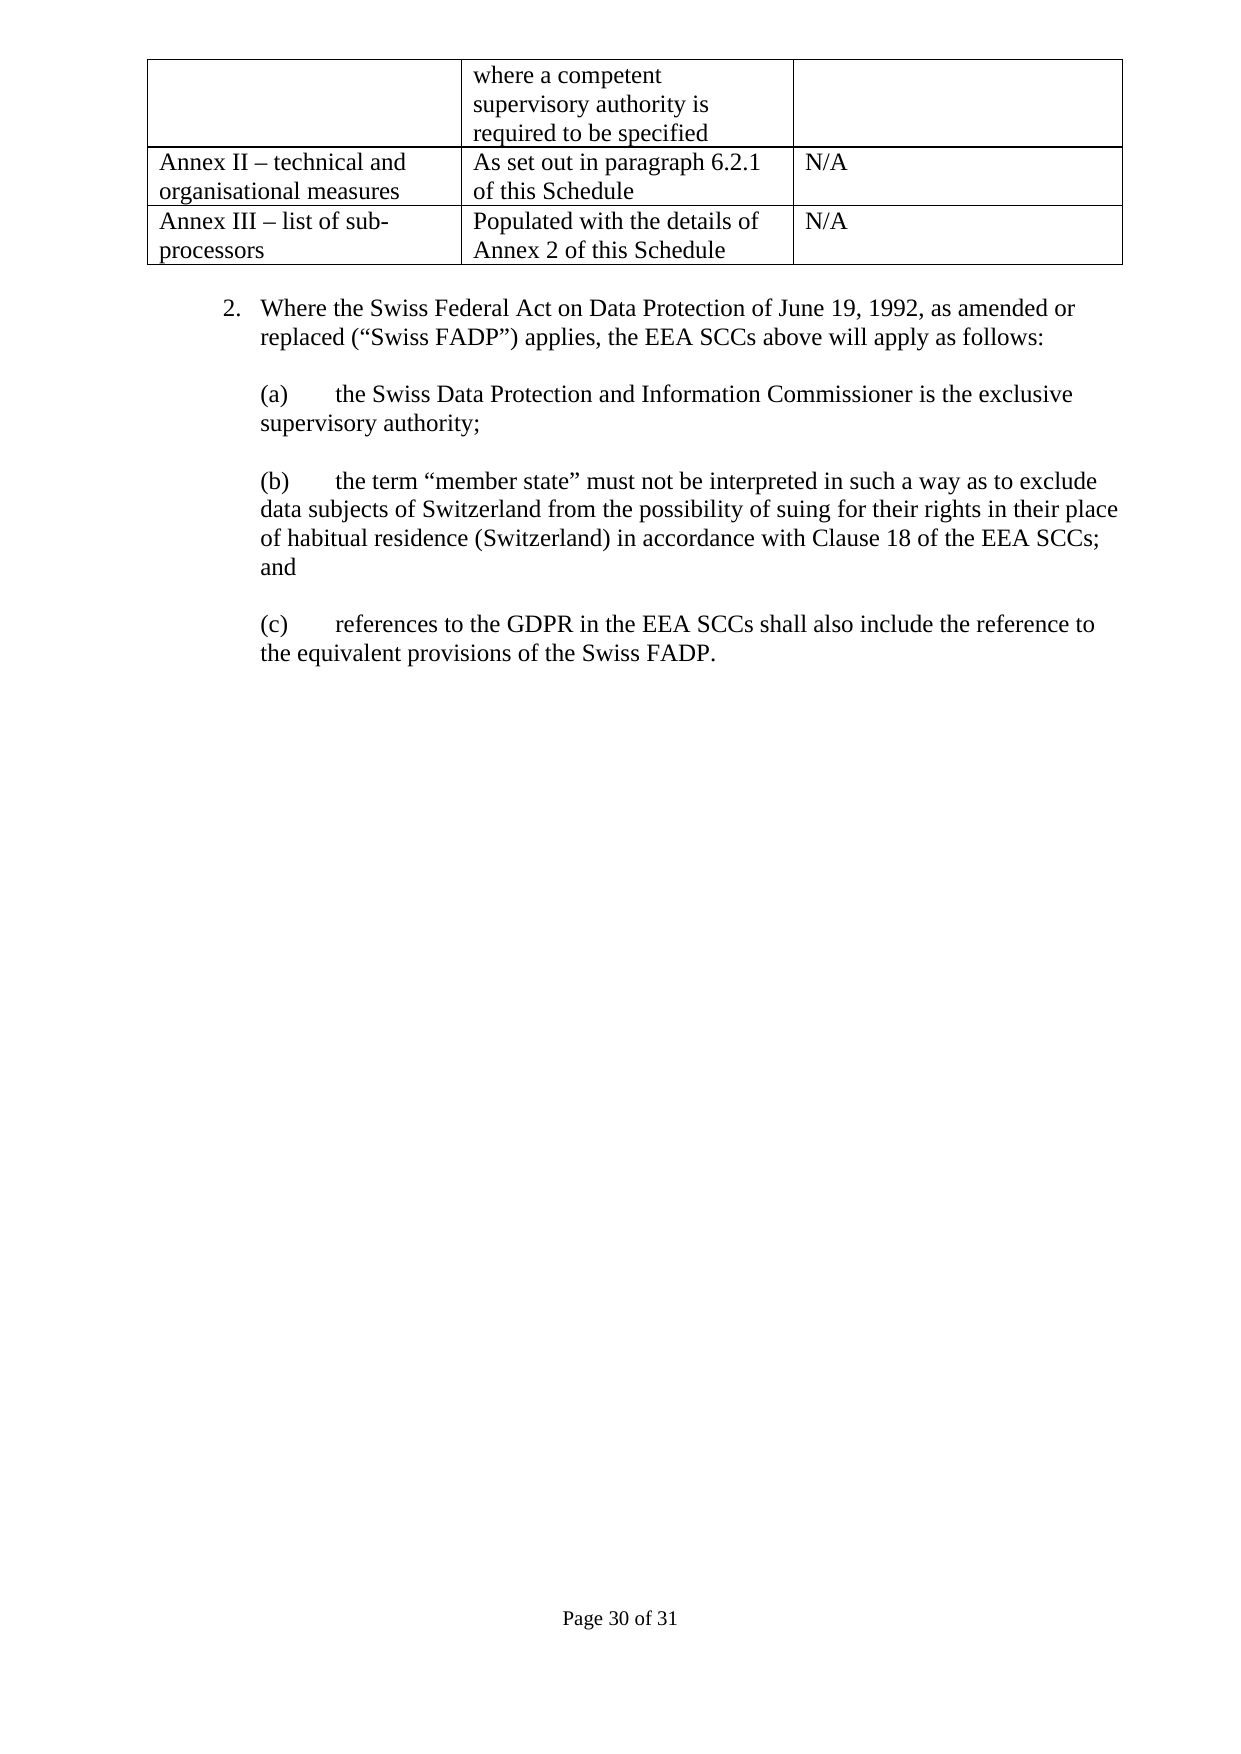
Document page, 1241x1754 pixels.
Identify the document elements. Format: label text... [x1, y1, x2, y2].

table_cell N/A [794, 206, 1122, 263]
table_cell As set out in paragraph 6.2.1 of this Schedule [462, 148, 793, 205]
table_cell where a competent supervisory authority is required to be specified [462, 60, 793, 146]
table_cell N/A [794, 148, 1122, 205]
table_cell Annex III – list of sub-processors [148, 206, 461, 263]
table_cell Populated with the details of Annex 2 of this Schedule [462, 206, 793, 263]
table_cell [794, 60, 1122, 146]
table_cell Annex II – technical and organisational measures [148, 148, 461, 205]
list Where the Swiss Federal Act on Data Protection of June 19, 1992, as amended or replaced (“Swiss FADP”) applies, the EEA SCCs above will apply as follows: [223, 293, 1122, 351]
text (b) the term “member state” must not be interpreted in such a way as to exclude data subjects of Switzerland from the possibility of suing for their rights in their place of habitual residence (Switzerland) in accordance with Clause 18 of the EEA SCCs; and [260, 466, 1122, 581]
text (c) references to the GDPR in the EEA SCCs shall also include the reference to the equivalent provisions of the Swiss FADP. [260, 609, 1122, 667]
table_cell [148, 60, 461, 146]
text (a) the Swiss Data Protection and Information Commissioner is the exclusive supervisory authority; [260, 379, 1122, 437]
